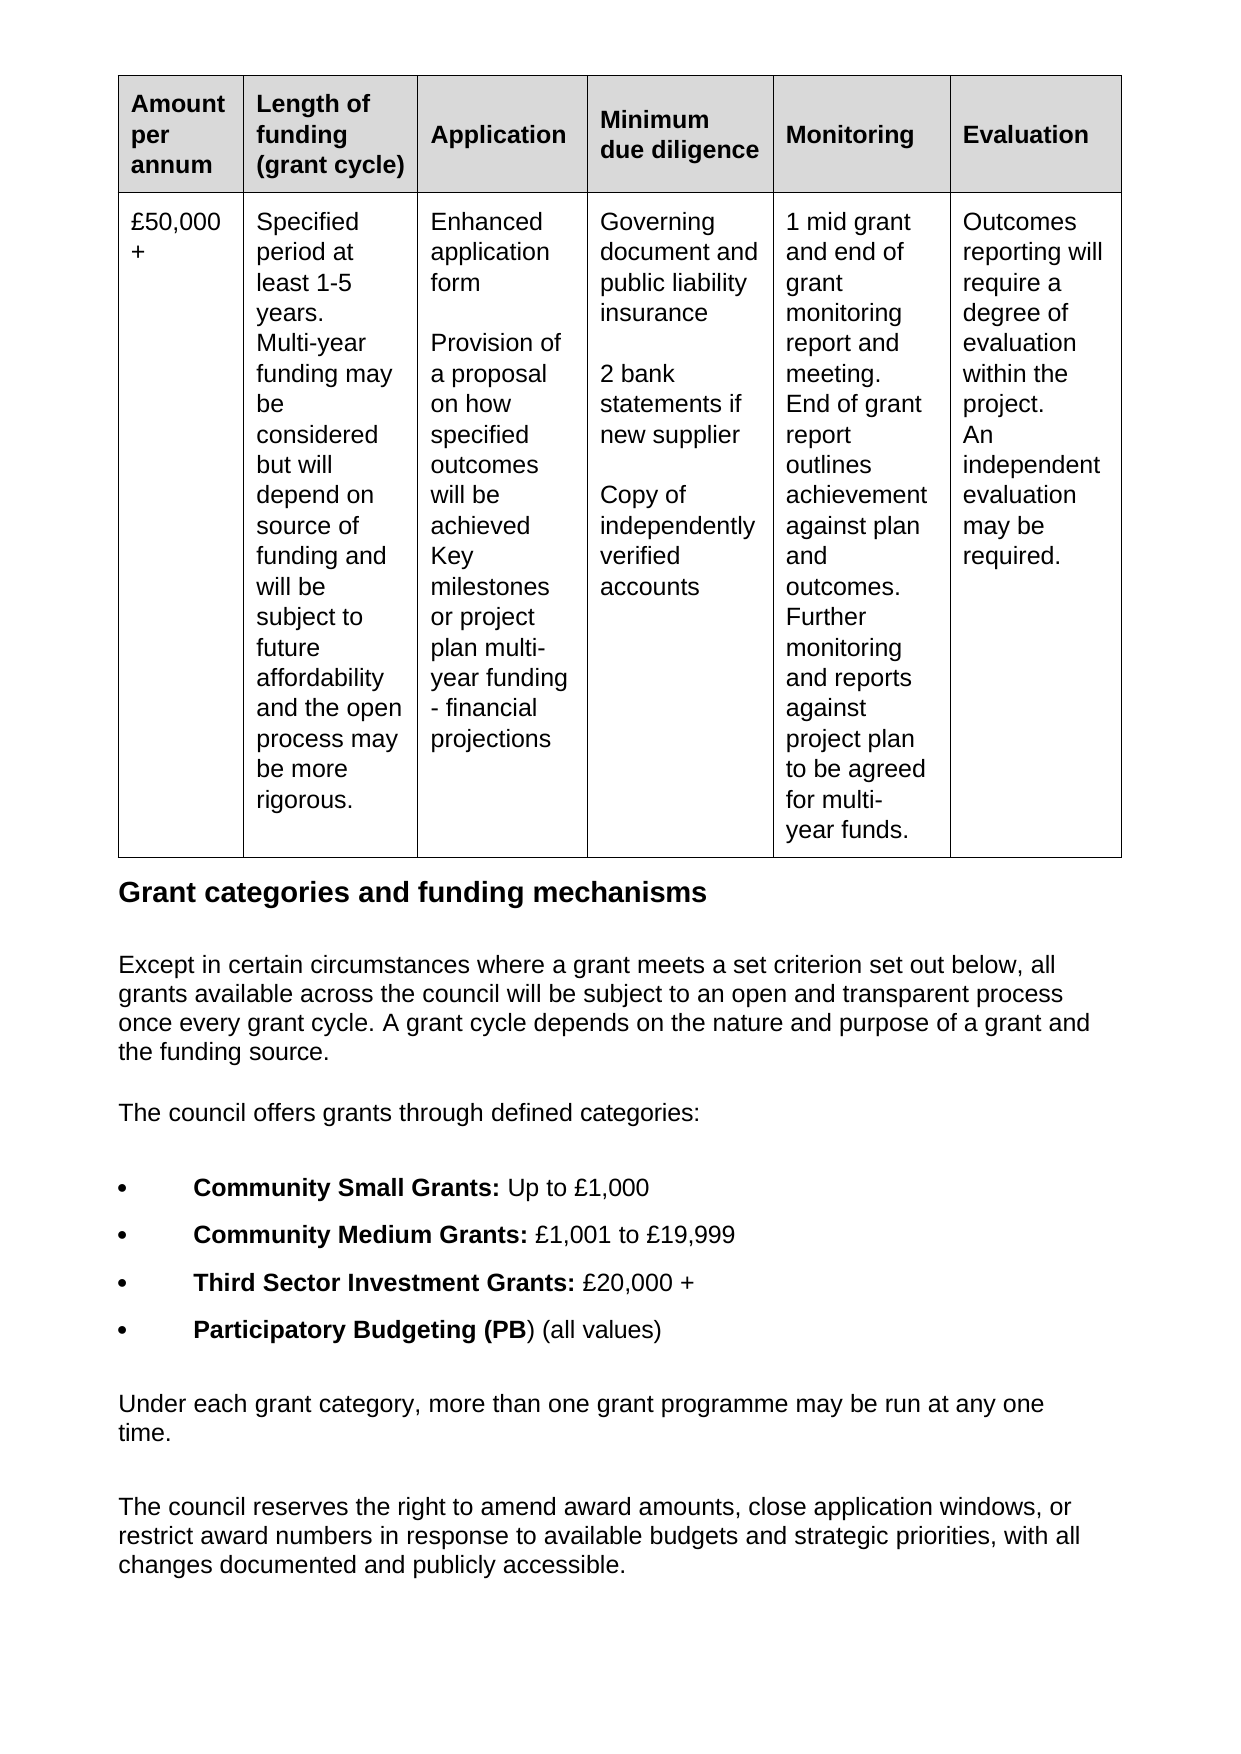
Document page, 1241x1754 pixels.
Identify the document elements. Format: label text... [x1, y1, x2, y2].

text The council reserves the right to amend award amounts, close application windows, or restrict award numbers in response to available budgets and strategic priorities, with all changes documented and publicly accessible. [118, 1492, 1092, 1579]
table_cell Governing document and public liability insurance 2 bank statements if new supplier Copy of independently verified accounts [588, 193, 773, 857]
text Under each grant category, more than one grant programme may be run at any one time. [118, 1389, 1092, 1447]
list Participatory Budgeting (PB) (all values) [118, 1314, 1092, 1344]
table_header Amount per annum [119, 76, 243, 192]
table_cell Specified period at least 1-5 years. Multi-year funding may be considered but will depend on source of funding and will be subject to future affordability and the open process may be more rigorous. [244, 193, 417, 857]
table_cell £50,000 + [119, 193, 243, 857]
list Community Small Grants: Up to £1,000 [118, 1172, 1092, 1203]
table_cell Enhanced application form Provision of a proposal on how specified outcomes will be achieved Key milestones or project plan multi-year funding - financial projections [418, 193, 587, 857]
text Except in certain circumstances where a grant meets a set criterion set out below, all grants available across the council will be subject to an open and transparent process once every grant cycle. A grant cycle depends on the nature and purpose of a grant and the funding source. [118, 950, 1092, 1092]
table_header Application [418, 76, 587, 192]
table_cell Outcomes reporting will require a degree of evaluation within the project. An independent evaluation may be required. [951, 193, 1121, 857]
text The council offers grants through defined categories: [118, 1098, 1092, 1127]
list Community Medium Grants: £1,001 to £19,999 [118, 1219, 1092, 1250]
table_header Length of funding (grant cycle) [244, 76, 417, 192]
table_header Evaluation [951, 76, 1121, 192]
table_header Monitoring [774, 76, 950, 192]
subtitle Grant categories and funding mechanisms [118, 875, 1122, 942]
table_cell 1 mid grant and end of grant monitoring report and meeting. End of grant report outlines achievement against plan and outcomes. Further monitoring and reports against project plan to be agreed for multi- year funds. [774, 193, 950, 857]
table_header Minimum due diligence [588, 76, 773, 192]
list Third Sector Investment Grants: £20,000 + [118, 1267, 1092, 1297]
